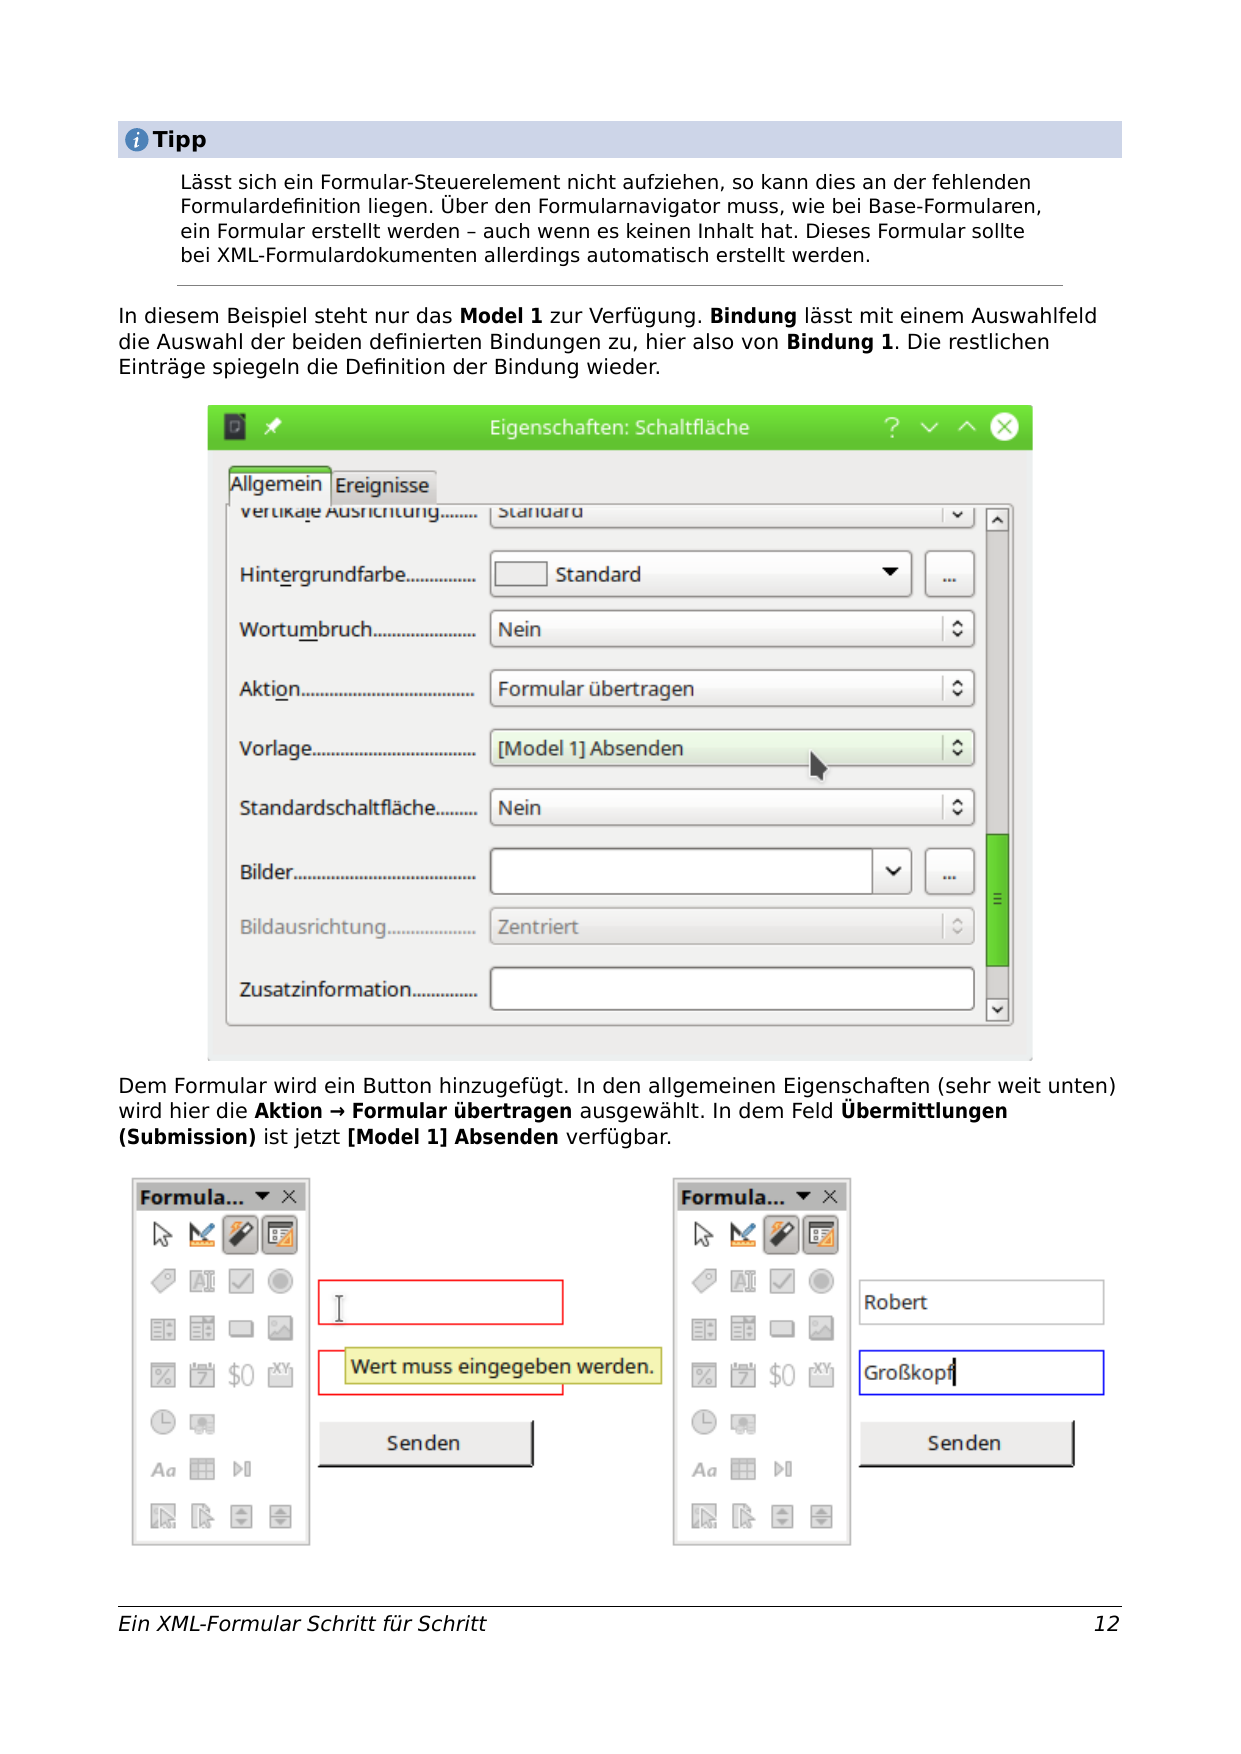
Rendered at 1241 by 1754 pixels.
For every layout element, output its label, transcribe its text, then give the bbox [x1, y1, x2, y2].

picture [207, 405, 1033, 1061]
text In diesem Beispiel steht nur das Model 1 zur Verfügung. Bindung lässt mit einem Auswahlfeld die Auswahl der beiden definierten Bindungen zu, hier also von Bindung 1. Die restlichen Einträge spiegeln die Definition der Bindung wieder. [118, 304, 1122, 380]
text Lässt sich ein Formular-Steuerelement nicht aufziehen, so kann dies an der fehlenden Formulardefinition liegen. Über den Formularnavigator muss, wie bei Base-Formularen, ein Formular erstellt werden – auch wenn es keinen Inhalt hat. Dieses Formular sollte bei XML-Formulardokumenten allerdings automatisch erstellt werden. [177, 171, 1063, 285]
list Tipp [118, 121, 1122, 158]
text Dem Formular wird ein Button hinzugefügt. In den allgemeinen Eigenschaften (sehr weit unten) wird hier die Aktion → Formular übertragen ausgewählt. In dem Feld Übermittlungen (Submission) ist jetzt [Model 1] Absenden verfügbar. [118, 1074, 1122, 1149]
